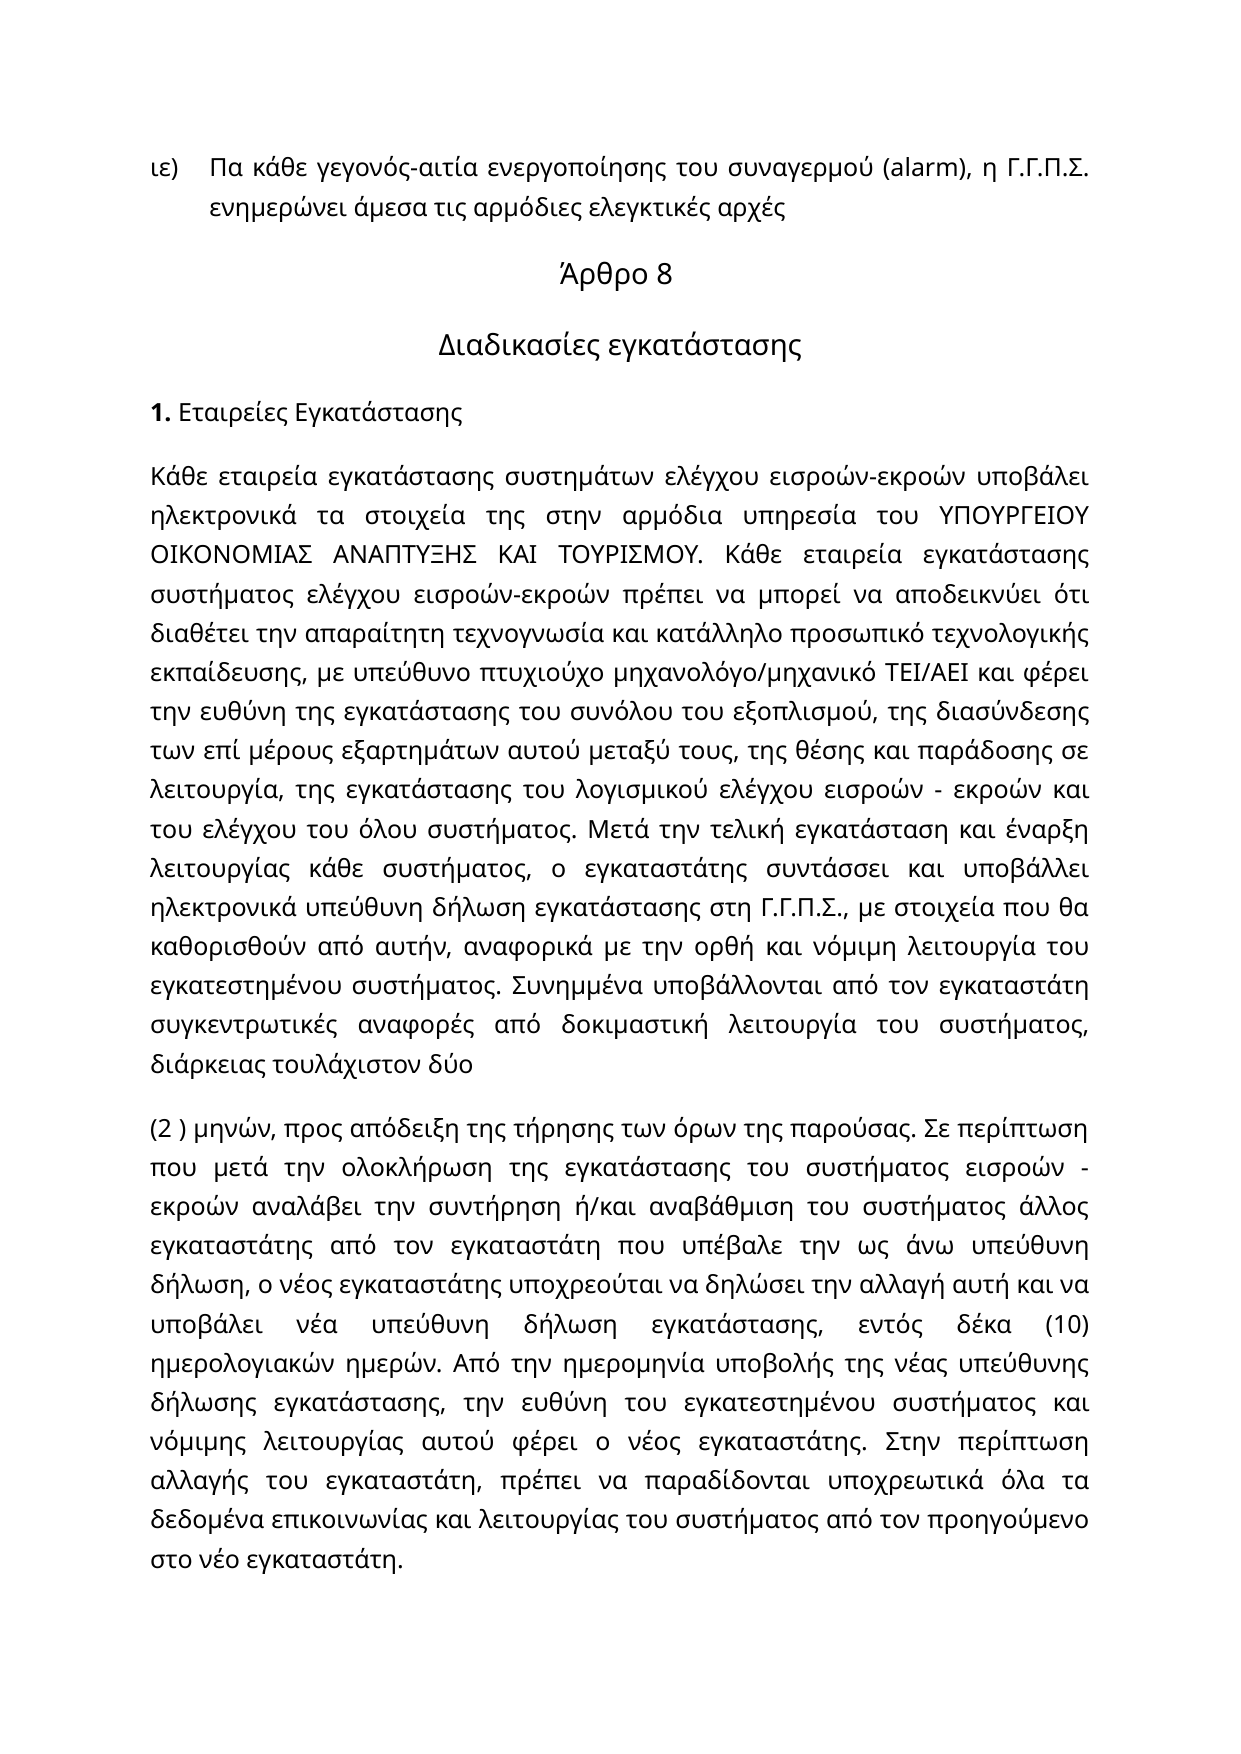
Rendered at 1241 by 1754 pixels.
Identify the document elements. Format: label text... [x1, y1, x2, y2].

list ιε) Πα κάθε γεγονός-αιτία ενεργοποίησης του συναγερμού (alarm), η Γ.Γ.Π.Σ. ενημερώνει άμεσα τις αρμόδιες ελεγκτικές αρχές [150, 150, 1090, 223]
text 1. Εταιρείες Εγκατάστασης [150, 394, 1090, 429]
text Κάθε εταιρεία εγκατάστασης συστημάτων ελέγχου εισροών-εκροών υποβάλει ηλεκτρονικά τα στοιχεία της στην αρμόδια υπηρεσία του ΥΠΟΥΡΓΕΙΟΥ ΟΙΚΟΝΟΜΙΑΣ ΑΝΑΠΤΥΞΗΣ ΚΑΙ ΤΟΥΡΙΣΜΟΥ. Κάθε εταιρεία εγκατάστασης συστήματος ελέγχου εισροών-εκροών πρέπει να μπορεί να αποδεικνύει ότι διαθέτει την απαραίτητη τεχνογνωσία και κατάλληλο προσωπικό τεχνολογικής εκπαίδευσης, με υπεύθυνο πτυχιούχο μηχανολόγο/μηχανικό ΤΕΙ/ΑΕΙ και φέρει την ευθύνη της εγκατάστασης του συνόλου του εξοπλισμού, της διασύνδεσης των επί μέρους εξαρτημάτων αυτού μεταξύ τους, της θέσης και παράδοσης σε λειτουργία, της εγκατάστασης του λογισμικού ελέγχου εισροών - εκροών και του ελέγχου του όλου συστήματος. Μετά την τελική εγκατάσταση και έναρξη λειτουργίας κάθε συστήματος, ο εγκαταστάτης συντάσσει και υποβάλλει ηλεκτρονικά υπεύθυνη δήλωση εγκατάστασης στη Γ.Γ.Π.Σ., με στοιχεία που θα καθορισθούν από αυτήν, αναφορικά με την ορθή και νόμιμη λειτουργία του εγκατεστημένου συστήματος. Συνημμένα υποβάλλονται από τον εγκαταστάτη συγκεντρωτικές αναφορές από δοκιμαστική λειτουργία του συστήματος, διάρκειας τουλάχιστον δύο [150, 459, 1090, 1080]
subtitle Άρθρο 8 [150, 253, 1090, 293]
text (2 ) μηνών, προς απόδειξη της τήρησης των όρων της παρούσας. Σε περίπτωση που μετά την ολοκλήρωση της εγκατάστασης του συστήματος εισροών - εκροών αναλάβει την συντήρηση ή/και αναβάθμιση του συστήματος άλλος εγκαταστάτης από τον εγκαταστάτη που υπέβαλε την ως άνω υπεύθυνη δήλωση, ο νέος εγκαταστάτης υποχρεούται να δηλώσει την αλλαγή αυτή και να υποβάλει νέα υπεύθυνη δήλωση εγκατάστασης, εντός δέκα (10) ημερολογιακών ημερών. Από την ημερομηνία υποβολής της νέας υπεύθυνης δήλωσης εγκατάστασης, την ευθύνη του εγκατεστημένου συστήματος και νόμιμης λειτουργίας αυτού φέρει ο νέος εγκαταστάτης. Στην περίπτωση αλλαγής του εγκαταστάτη, πρέπει να παραδίδονται υποχρεωτικά όλα τα δεδομένα επικοινωνίας και λειτουργίας του συστήματος από τον προηγούμενο στο νέο εγκαταστάτη. [150, 1110, 1090, 1575]
subtitle Διαδικασίες εγκατάστασης [150, 324, 1090, 364]
